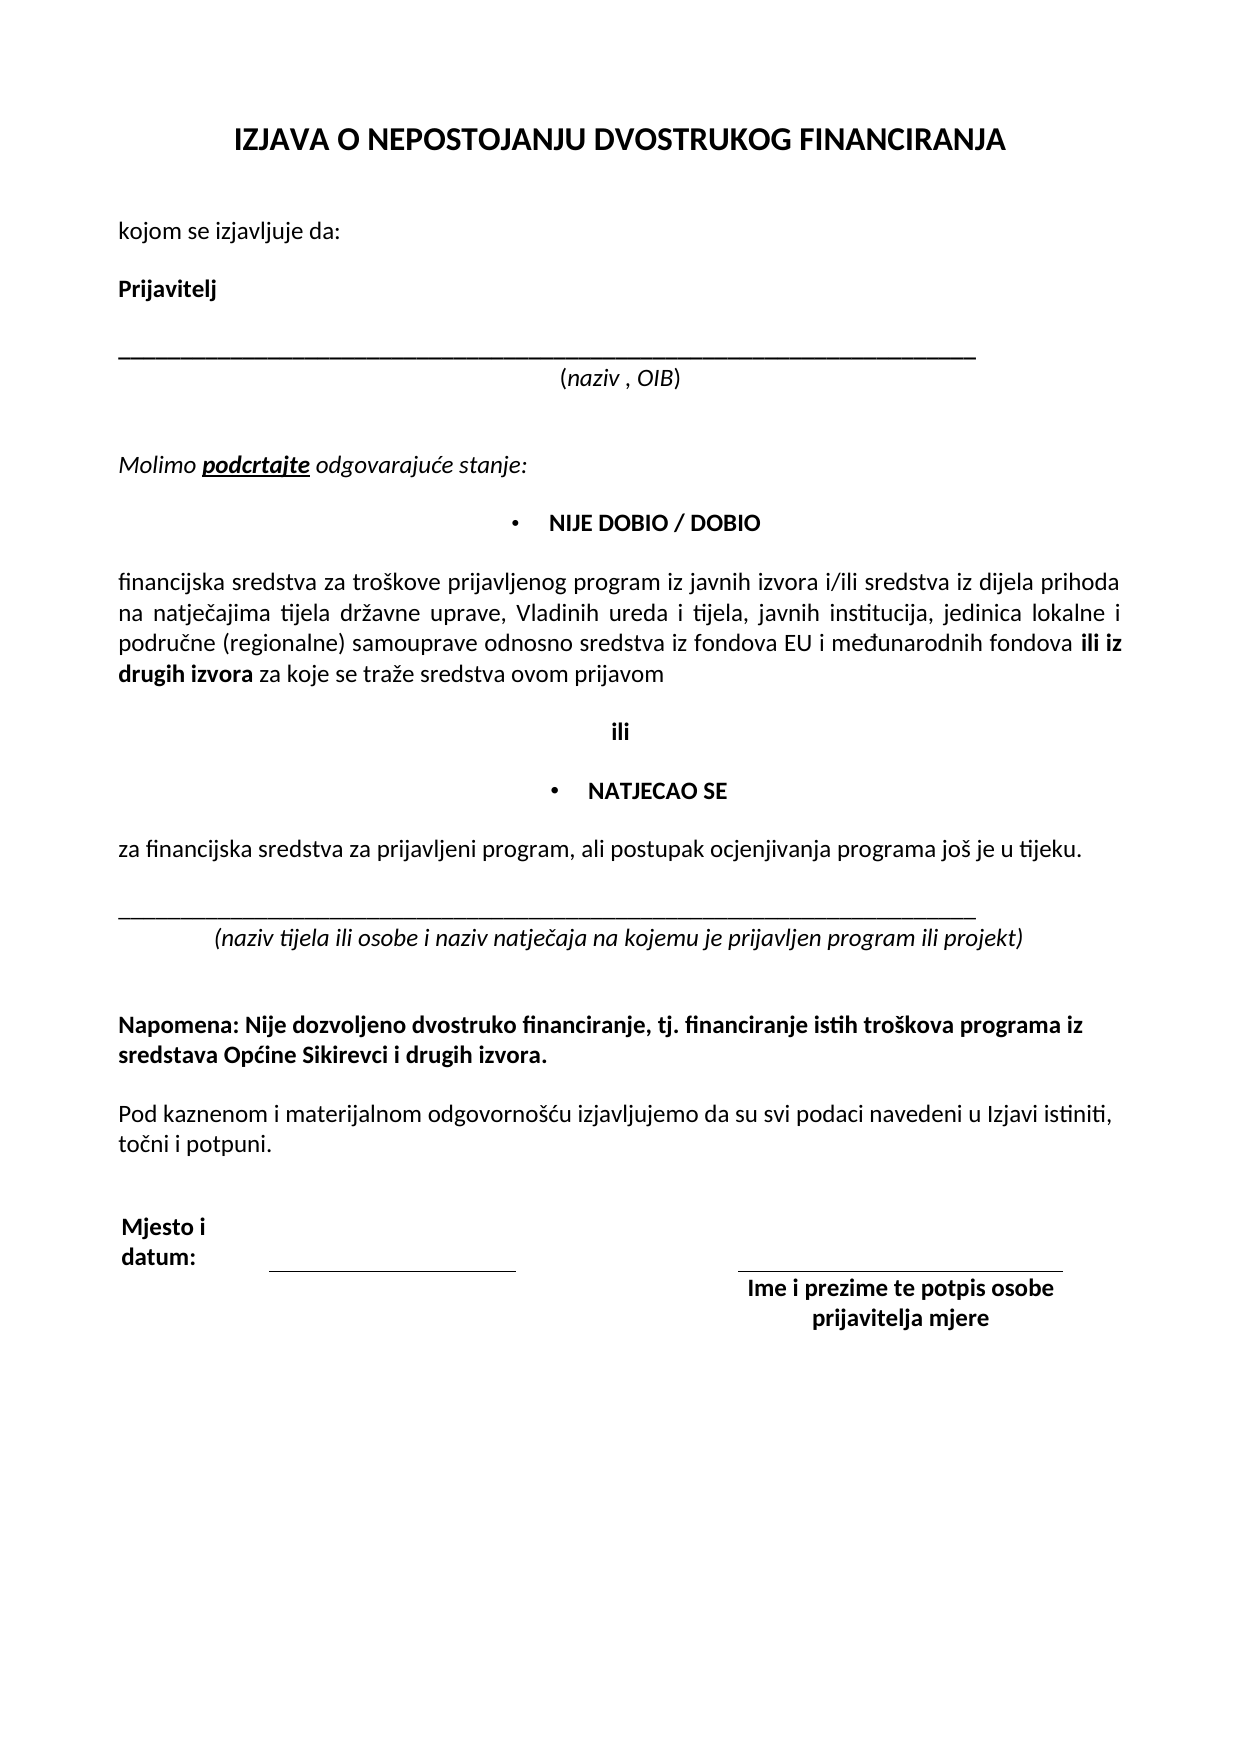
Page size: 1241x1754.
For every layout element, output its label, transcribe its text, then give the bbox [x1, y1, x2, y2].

text za financijska sredstva za prijavljeni program, ali postupak ocjenjivanja programa još je u tijeku. [118, 833, 1122, 864]
text ili [118, 716, 1122, 747]
text financijska sredstva za troškove prijavljenog program iz javnih izvora i/ili sredstva iz dijela prihoda na natječajima tijela državne uprave, Vladinih ureda i tijela, javnih institucija, jedinica lokalne i područne (regionalne) samouprave odnosno sredstva iz fondova EU i međunarodnih fondova ili iz drugih izvora za koje se traže sredstva ovom prijavom [118, 566, 1122, 688]
text _____________________________________________________________________ [118, 332, 1122, 362]
text IZJAVA O NEPOSTOJANJU DVOSTRUKOG FINANCIRANJA [118, 118, 1122, 159]
list NIJE DOBIO / DOBIO [156, 508, 1122, 538]
table_cell [516, 1272, 738, 1333]
table_header [269, 1211, 516, 1271]
table_header [516, 1211, 738, 1272]
text (naziv tijela ili osobe i naziv natječaja na kojemu je prijavljen program ili projekt) [118, 922, 1122, 953]
table_cell [269, 1272, 516, 1333]
text (naziv , OIB) [118, 362, 1122, 393]
table_header Mjesto i datum: [118, 1211, 268, 1272]
text _____________________________________________________________________ [118, 892, 1122, 922]
list NATJECAO SE [156, 775, 1122, 805]
text kojom se izjavljuje da: [118, 215, 1122, 245]
table_cell Ime i prezime te potpis osobe prijavitelja mjere [738, 1272, 1063, 1333]
text Molimo podcrtajte odgovarajuće stanje: [118, 449, 1122, 479]
table_cell [118, 1272, 268, 1333]
text Napomena: Nije dozvoljeno dvostruko financiranje, tj. financiranje istih troškova programa iz sredstava Općine Sikirevci i drugih izvora. [118, 1009, 1122, 1070]
text Pod kaznenom i materijalnom odgovornošću izjavljujemo da su svi podaci navedeni u Izjavi istiniti, točni i potpuni. [118, 1098, 1122, 1159]
text Prijavitelj [118, 273, 1122, 304]
table_header [738, 1211, 1063, 1271]
